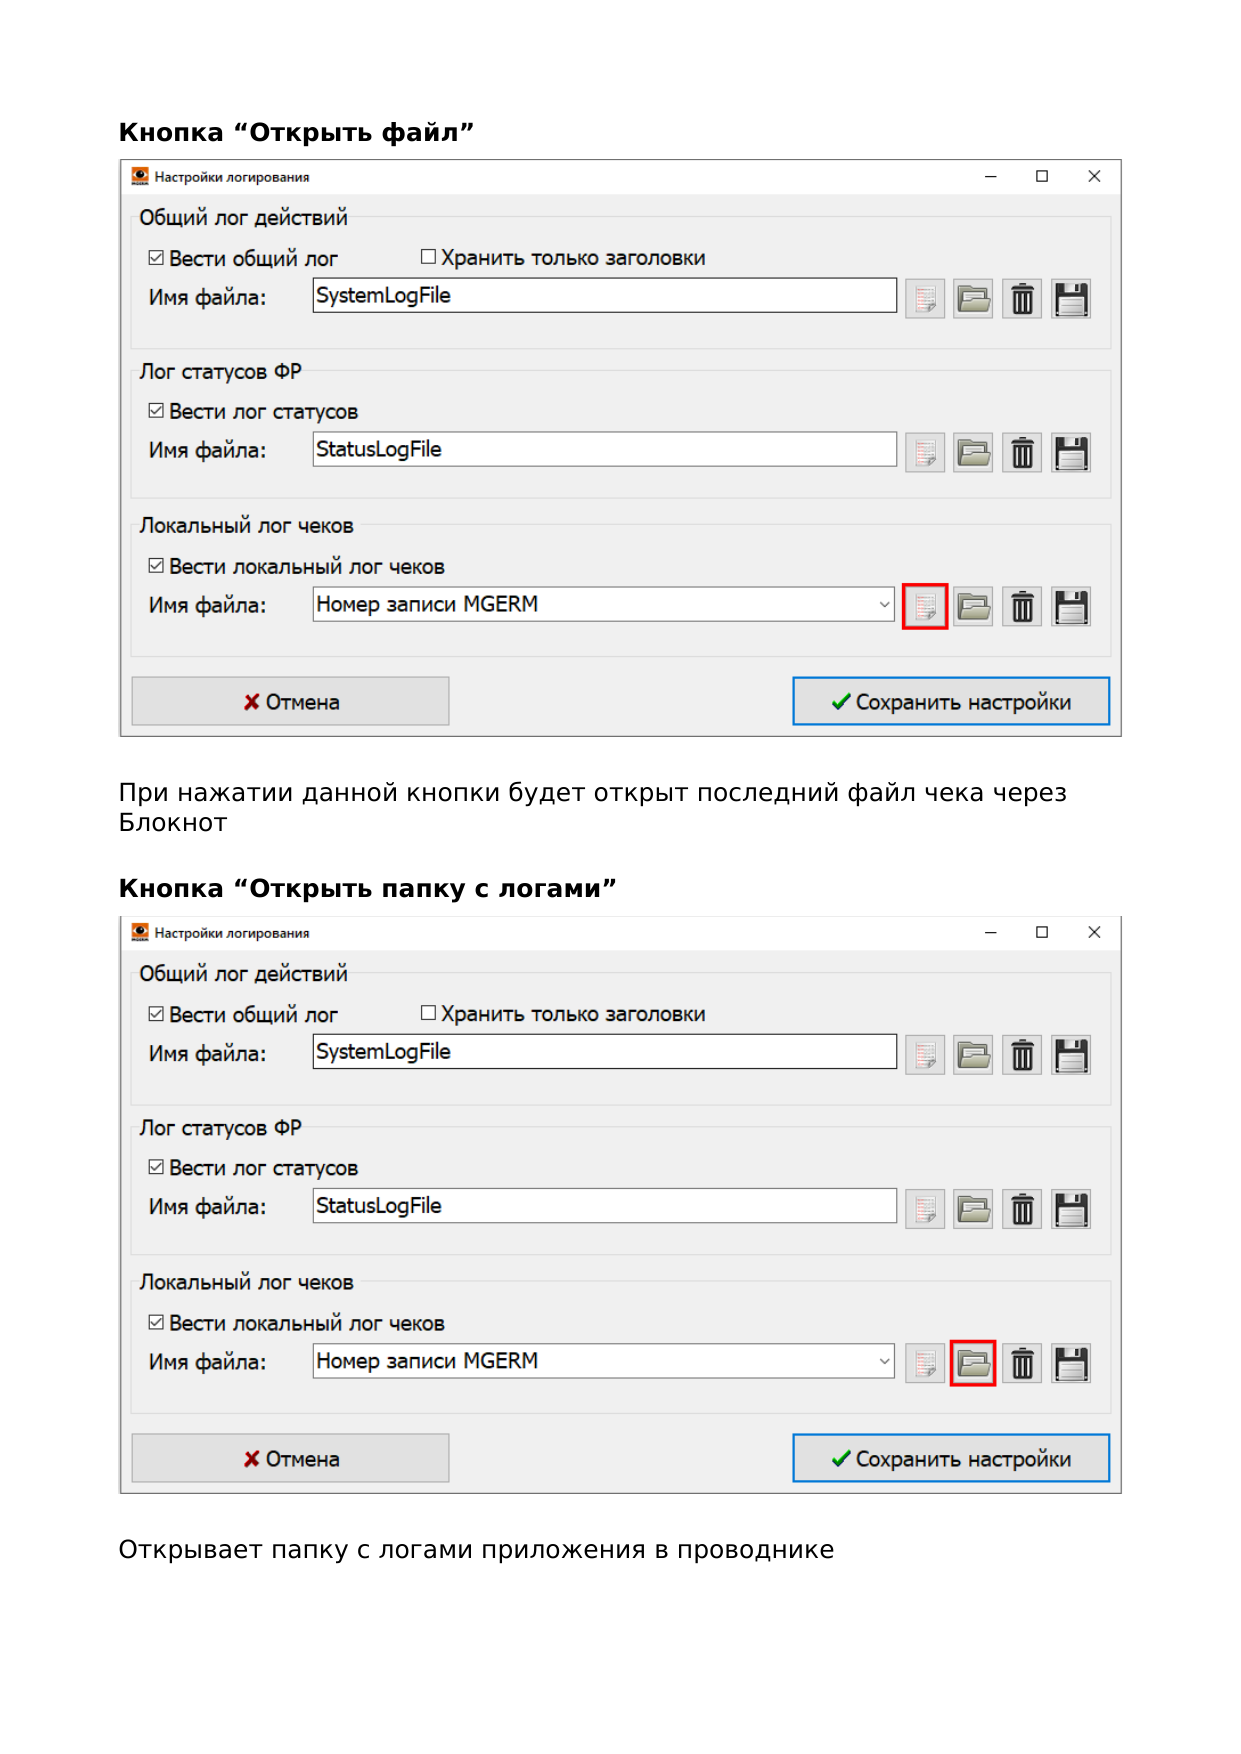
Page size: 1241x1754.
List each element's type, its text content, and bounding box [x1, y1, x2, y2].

picture [118, 916, 1123, 1494]
picture [118, 159, 1123, 737]
text Открывает папку с логами приложения в проводнике [118, 1535, 1122, 1564]
subtitle Кнопка “Открыть папку с логами” [118, 874, 1122, 903]
subtitle Кнопка “Открыть файл” [118, 118, 1122, 147]
text При нажатии данной кнопки будет открыт последний файл чека через Блокнот [118, 778, 1122, 837]
